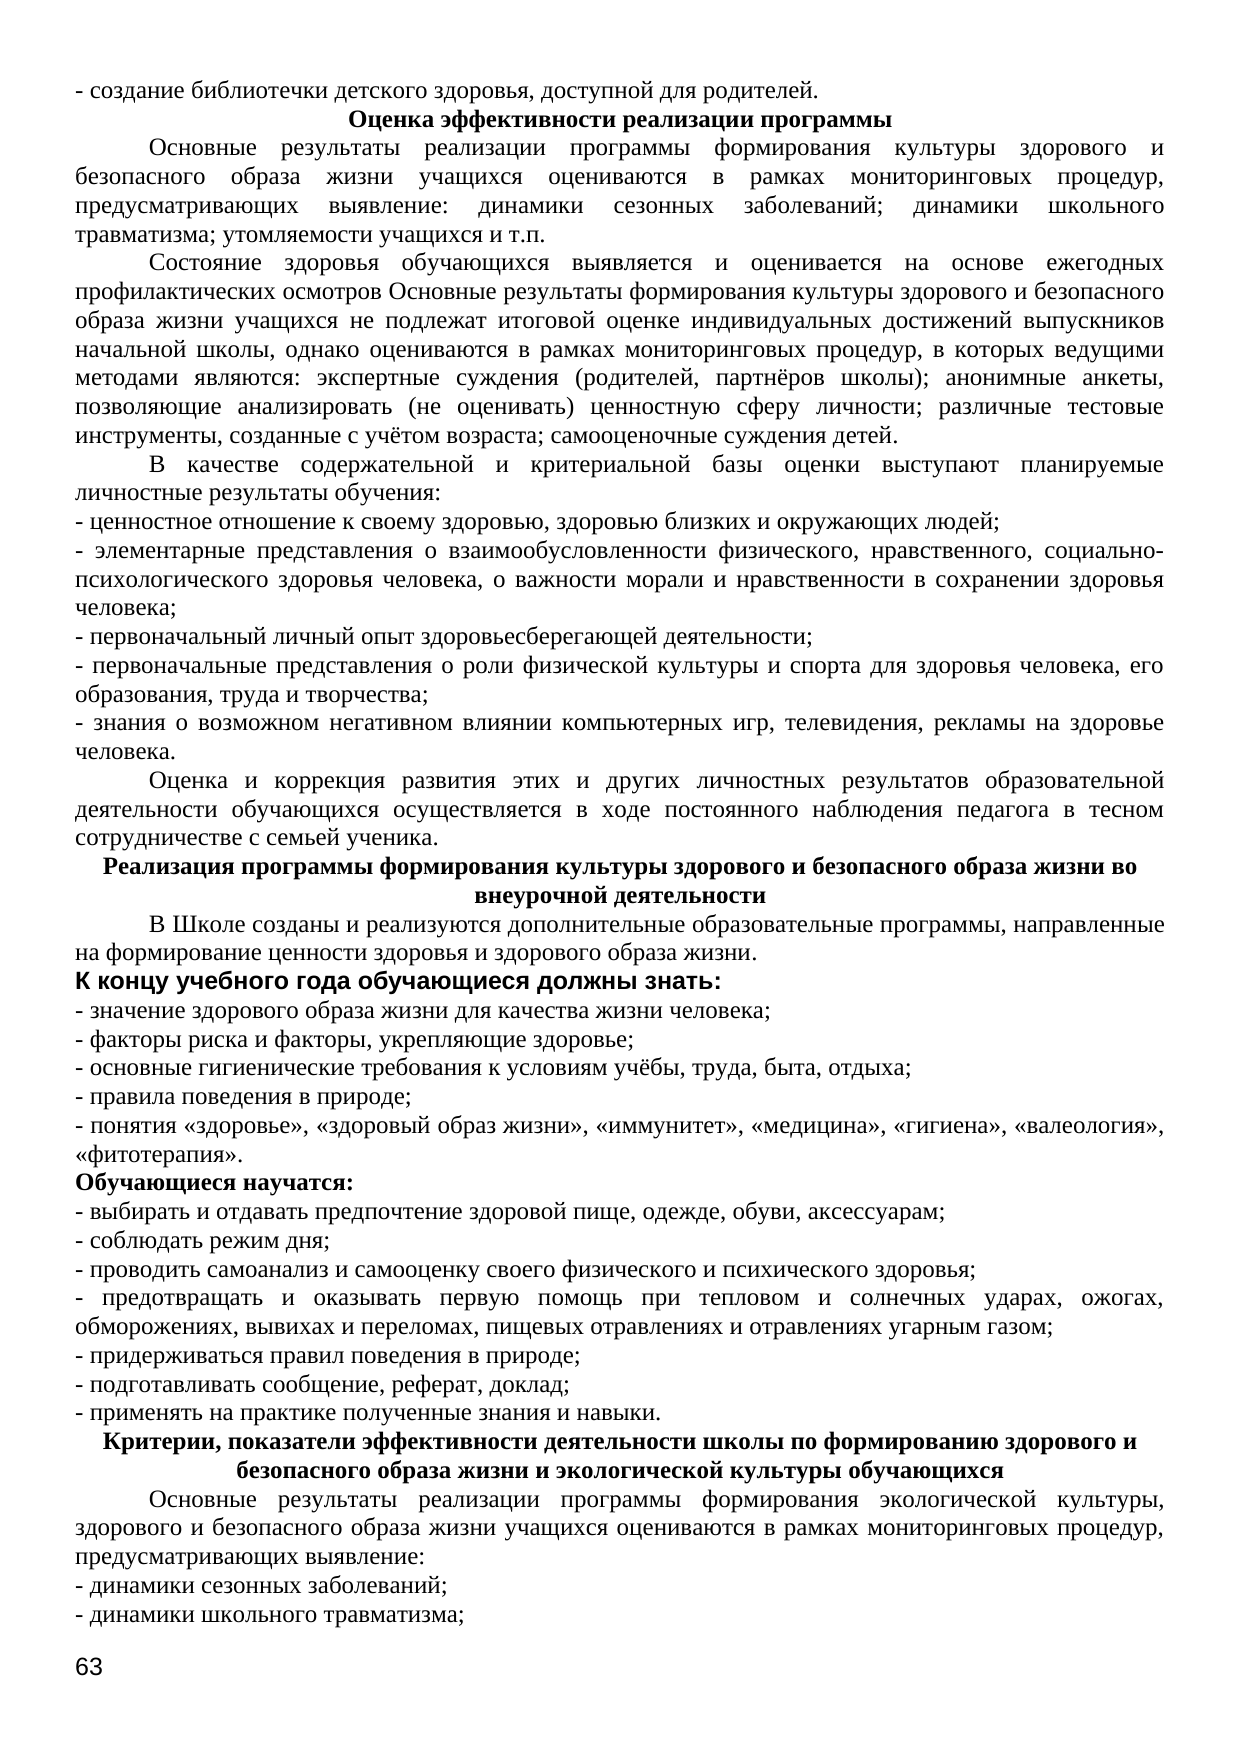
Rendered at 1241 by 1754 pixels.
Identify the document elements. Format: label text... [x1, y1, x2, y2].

text Реализация программы формирования культуры здорового и безопасного образа жизни во внеурочной деятельности [75, 851, 1165, 909]
text - динамики школьного травматизма; [75, 1599, 1165, 1627]
text Критерии, показатели эффективности деятельности школы по формированию здорового и безопасного образа жизни и экологической культуры обучающихся [75, 1426, 1165, 1484]
text - элементарные представления о взаимообусловленности физического, нравственного, социально-психологического здоровья человека, о важности морали и нравственности в сохранении здоровья человека; [75, 535, 1165, 621]
text - соблюдать режим дня; [75, 1225, 1165, 1254]
text Основные результаты реализации программы формирования экологической культуры, здорового и безопасного образа жизни учащихся оцениваются в рамках мониторинговых процедур, предусматривающих выявление: [75, 1484, 1165, 1570]
text - проводить самоанализ и самооценку своего физического и психического здоровья; [75, 1254, 1165, 1282]
text Состояние здоровья обучающихся выявляется и оценивается на основе ежегодных профилактических осмотров Основные результаты формирования культуры здорового и безопасного образа жизни учащихся не подлежат итоговой оценке индивидуальных достижений выпускников начальной школы, однако оцениваются в рамках мониторинговых процедур, в которых ведущими методами являются: экспертные суждения (родителей, партнёров школы); анонимные анкеты, позволяющие анализировать (не оценивать) ценностную сферу личности; различные тестовые инструменты, созданные с учётом возраста; самооценочные суждения детей. [75, 247, 1165, 449]
text Оценка эффективности реализации программы [75, 104, 1165, 132]
text - значение здорового образа жизни для качества жизни человека; [75, 995, 1165, 1024]
text - подготавливать сообщение, реферат, доклад; [75, 1369, 1165, 1397]
text - создание библиотечки детского здоровья, доступной для родителей. [75, 75, 1165, 104]
text - ценностное отношение к своему здоровью, здоровью близких и окружающих людей; [75, 506, 1165, 535]
text Обучающиеся научатся: [75, 1167, 1165, 1196]
text - правила поведения в природе; [75, 1081, 1165, 1110]
text Оценка и коррекция развития этих и других личностных результатов образовательной деятельности обучающихся осуществляется в ходе постоянного наблюдения педагога в тесном сотрудничестве с семьей ученика. [75, 765, 1165, 851]
text - основные гигиенические требования к условиям учёбы, труда, быта, отдыха; [75, 1052, 1165, 1081]
text - знания о возможном негативном влиянии компьютерных игр, телевидения, рекламы на здоровье человека. [75, 707, 1165, 765]
text - первоначальные представления о роли физической культуры и спорта для здоровья человека, его образования, труда и творчества; [75, 650, 1165, 707]
text - придерживаться правил поведения в природе; [75, 1340, 1165, 1369]
text - предотвращать и оказывать первую помощь при тепловом и солнечных ударах, ожогах, обморожениях, вывихах и переломах, пищевых отравлениях и отравлениях угарным газом; [75, 1282, 1165, 1340]
text - факторы риска и факторы, укрепляющие здоровье; [75, 1024, 1165, 1052]
text - применять на практике полученные знания и навыки. [75, 1397, 1165, 1426]
text - динамики сезонных заболеваний; [75, 1570, 1165, 1599]
text К концу учебного года обучающиеся должны знать: [75, 966, 1165, 995]
text В Школе созданы и реализуются дополнительные образовательные программы, направленные на формирование ценности здоровья и здорового образа жизни. [75, 909, 1165, 966]
text - первоначальный личный опыт здоровьесберегающей деятельности; [75, 621, 1165, 650]
text В качестве содержательной и критериальной базы оценки выступают планируемые личностные результаты обучения: [75, 449, 1165, 506]
text - понятия «здоровье», «здоровый образ жизни», «иммунитет», «медицина», «гигиена», «валеология», «фитотерапия». [75, 1110, 1165, 1167]
text Основные результаты реализации программы формирования культуры здорового и безопасного образа жизни учащихся оцениваются в рамках мониторинговых процедур, предусматривающих выявление: динамики сезонных заболеваний; динамики школьного травматизма; утомляемости учащихся и т.п. [75, 132, 1165, 247]
text - выбирать и отдавать предпочтение здоровой пище, одежде, обуви, аксессуарам; [75, 1196, 1165, 1225]
